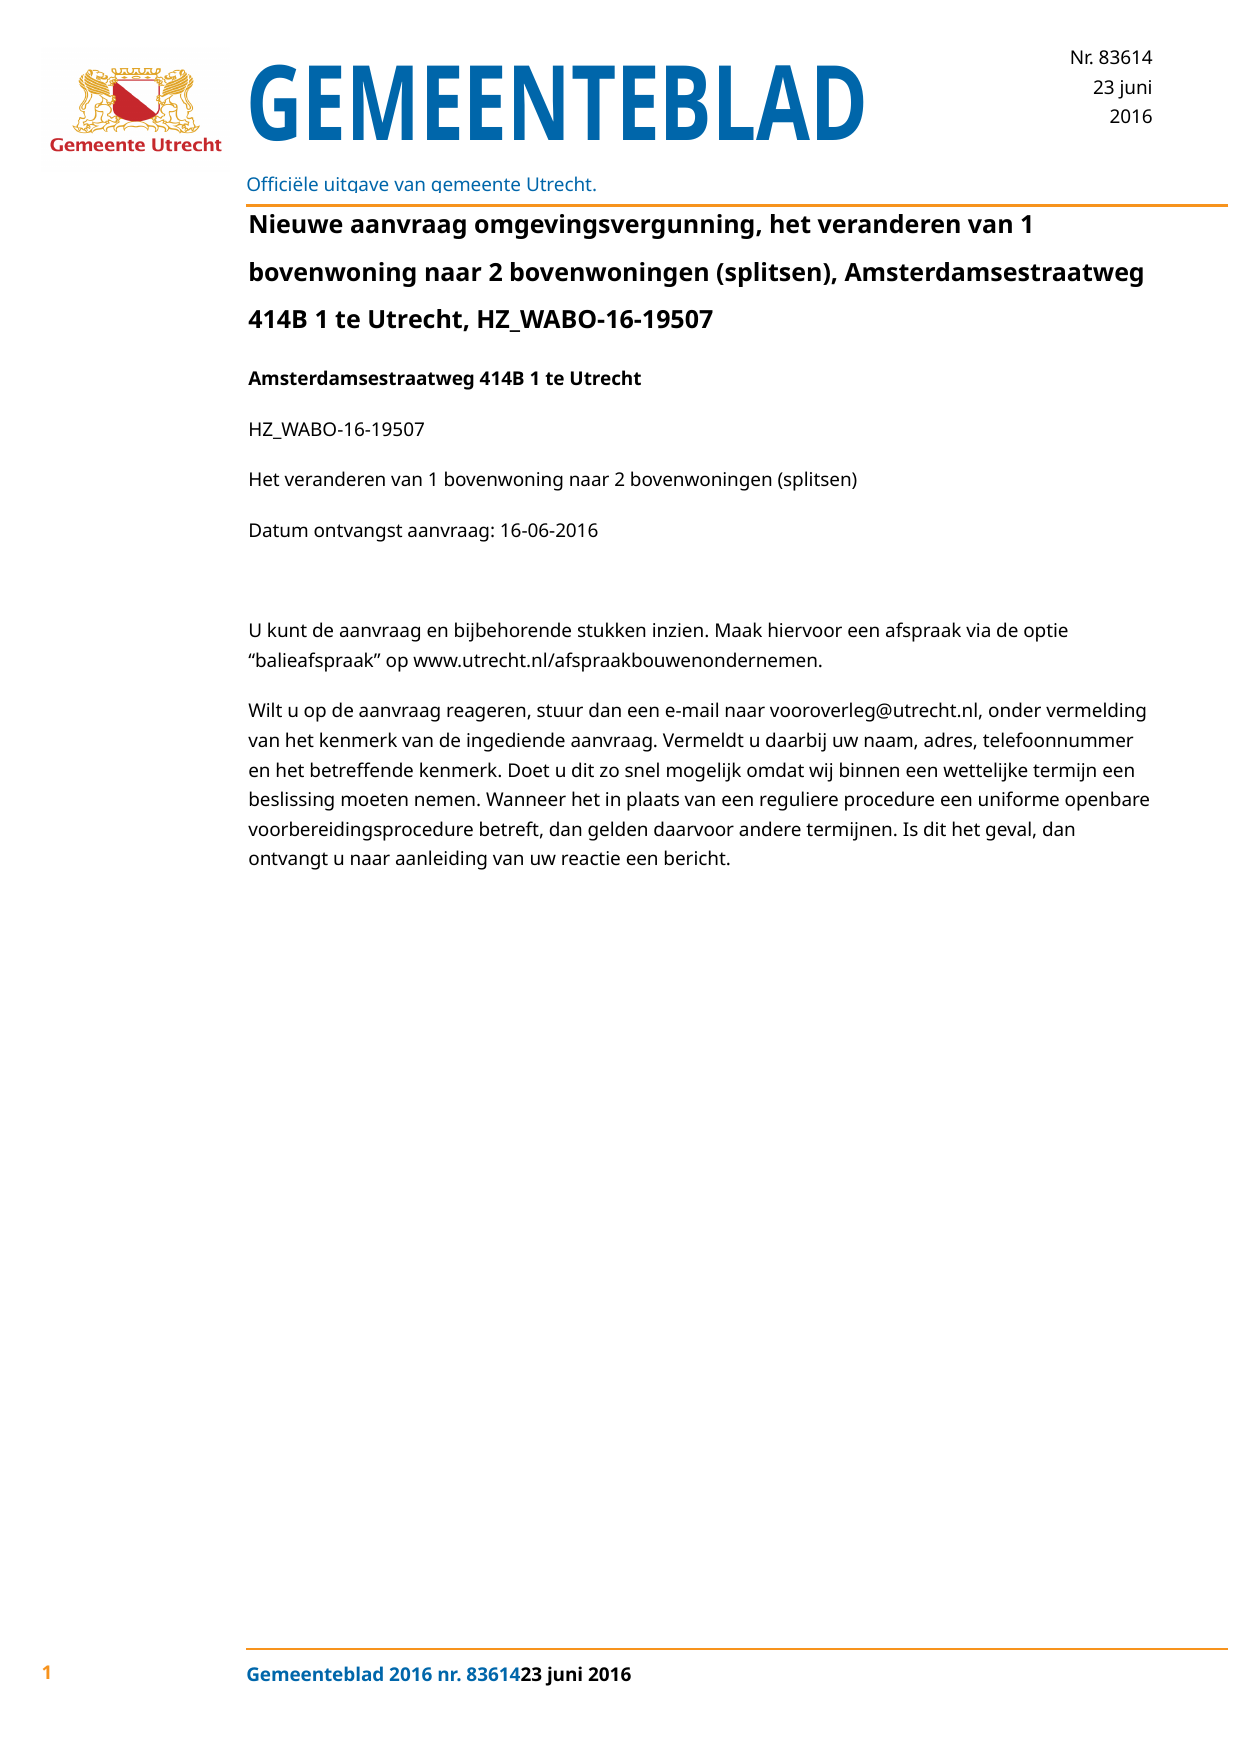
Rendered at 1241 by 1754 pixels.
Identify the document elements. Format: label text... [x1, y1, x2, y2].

text Wilt u op de aanvraag reageren, stuur dan een e-mail naar vooroverleg@utrecht.nl, onder vermelding van het kenmerk van de ingediende aanvraag. Vermeldt u daarbij uw naam, adres, telefoonnummer en het betreffende kenmerk. Doet u dit zo snel mogelijk omdat wij binnen een wettelijke termijn een beslissing moeten nemen. Wanneer het in plaats van een reguliere procedure een uniforme openbare voorbereidingsprocedure betreft, dan gelden daarvoor andere termijnen. Is dit het geval, dan ontvangt u naar aanleiding van uw reactie een bericht. [248, 698, 1152, 871]
text HZ_WABO-16-19507 [248, 416, 1152, 442]
text U kunt de aanvraag en bijbehorende stukken inzien. Maak hiervoor een afspraak via de optie “balieafspraak” op www.utrecht.nl/afspraakbouwenondernemen. [248, 618, 1152, 673]
text Nieuwe aanvraag omgevingsvergunning, het veranderen van 1 bovenwoning naar 2 bovenwoningen (splitsen), Amsterdamsestraatweg 414B 1 te Utrecht, HZ_WABO-16-19507 [248, 207, 1152, 336]
picture [41, 47, 231, 172]
text Het veranderen van 1 bovenwoning naar 2 bovenwoningen (splitsen) [248, 466, 1152, 492]
text Datum ontvangst aanvraag: 16-06-2016 [248, 517, 1152, 542]
text Amsterdamsestraatweg 414B 1 te Utrecht [248, 366, 1152, 391]
